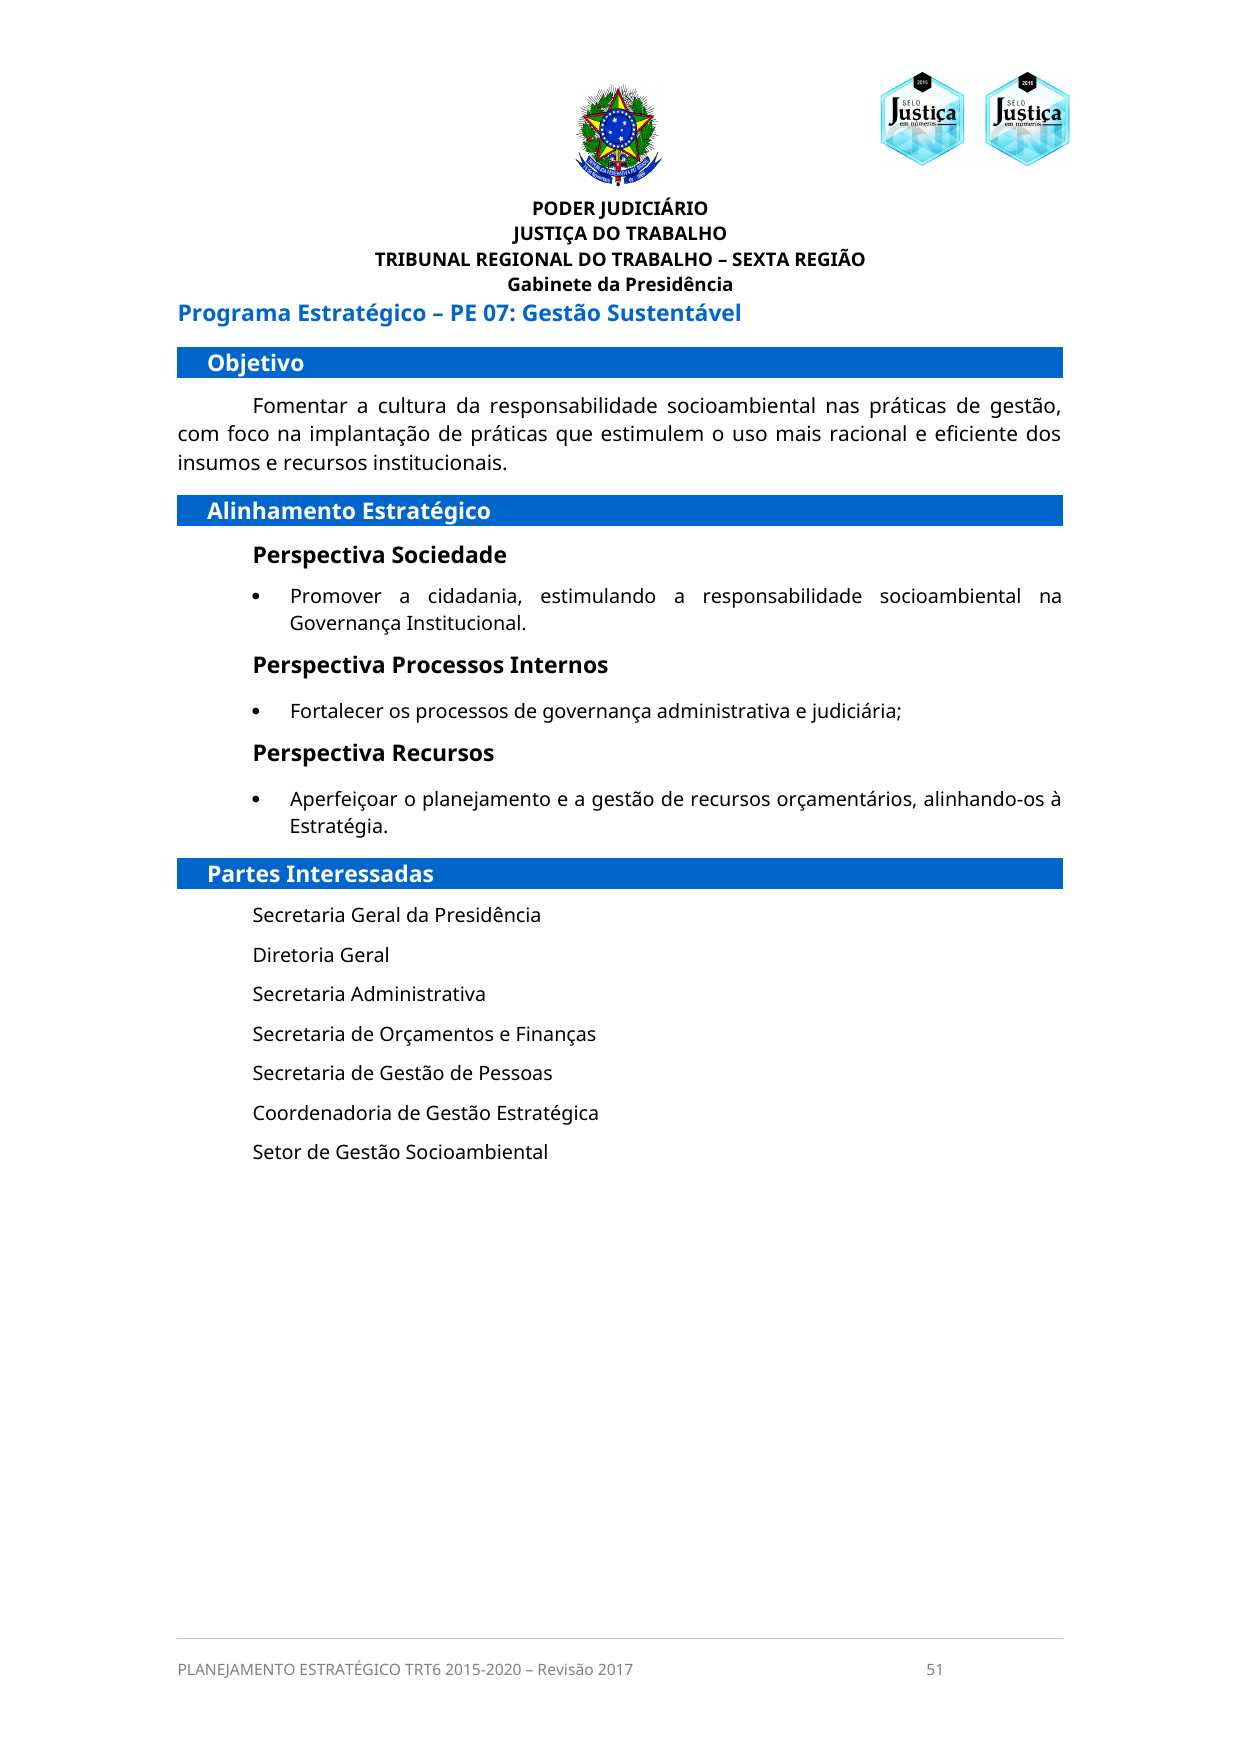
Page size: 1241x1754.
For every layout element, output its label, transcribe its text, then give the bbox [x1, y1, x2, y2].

text Fomentar a cultura da responsabilidade socioambiental nas práticas de gestão, com foco na implantação de práticas que estimulem o uso mais racional e eficiente dos insumos e recursos institucionais. [177, 391, 1063, 476]
picture [571, 81, 664, 188]
text Perspectiva Processos Internos [177, 649, 1063, 680]
text Secretaria de Orçamentos e Finanças [177, 1020, 1063, 1047]
text Perspectiva Recursos [177, 737, 1063, 768]
text Diretoria Geral [177, 941, 1063, 968]
text Secretaria Administrativa [177, 981, 1063, 1008]
subtitle Alinhamento Estratégico [177, 495, 1063, 526]
subtitle Partes Interessadas [177, 858, 1063, 889]
list Fortalecer os processos de governança administrativa e judiciária; [252, 697, 1063, 724]
picture [879, 71, 1071, 167]
subtitle Programa Estratégico – PE 07: Gestão Sustentável [177, 297, 1063, 328]
text Secretaria de Gestão de Pessoas [177, 1059, 1063, 1087]
text Setor de Gestão Socioambiental [177, 1138, 1063, 1166]
text Perspectiva Sociedade [177, 539, 1063, 570]
list Promover a cidadania, estimulando a responsabilidade socioambiental na Governança Institucional. [252, 582, 1063, 636]
text Secretaria Geral da Presidência [177, 902, 1063, 929]
subtitle Objetivo [177, 347, 1063, 378]
text Coordenadoria de Gestão Estratégica [177, 1099, 1063, 1126]
list Aperfeiçoar o planejamento e a gestão de recursos orçamentários, alinhando-os à Estratégia. [252, 785, 1063, 839]
